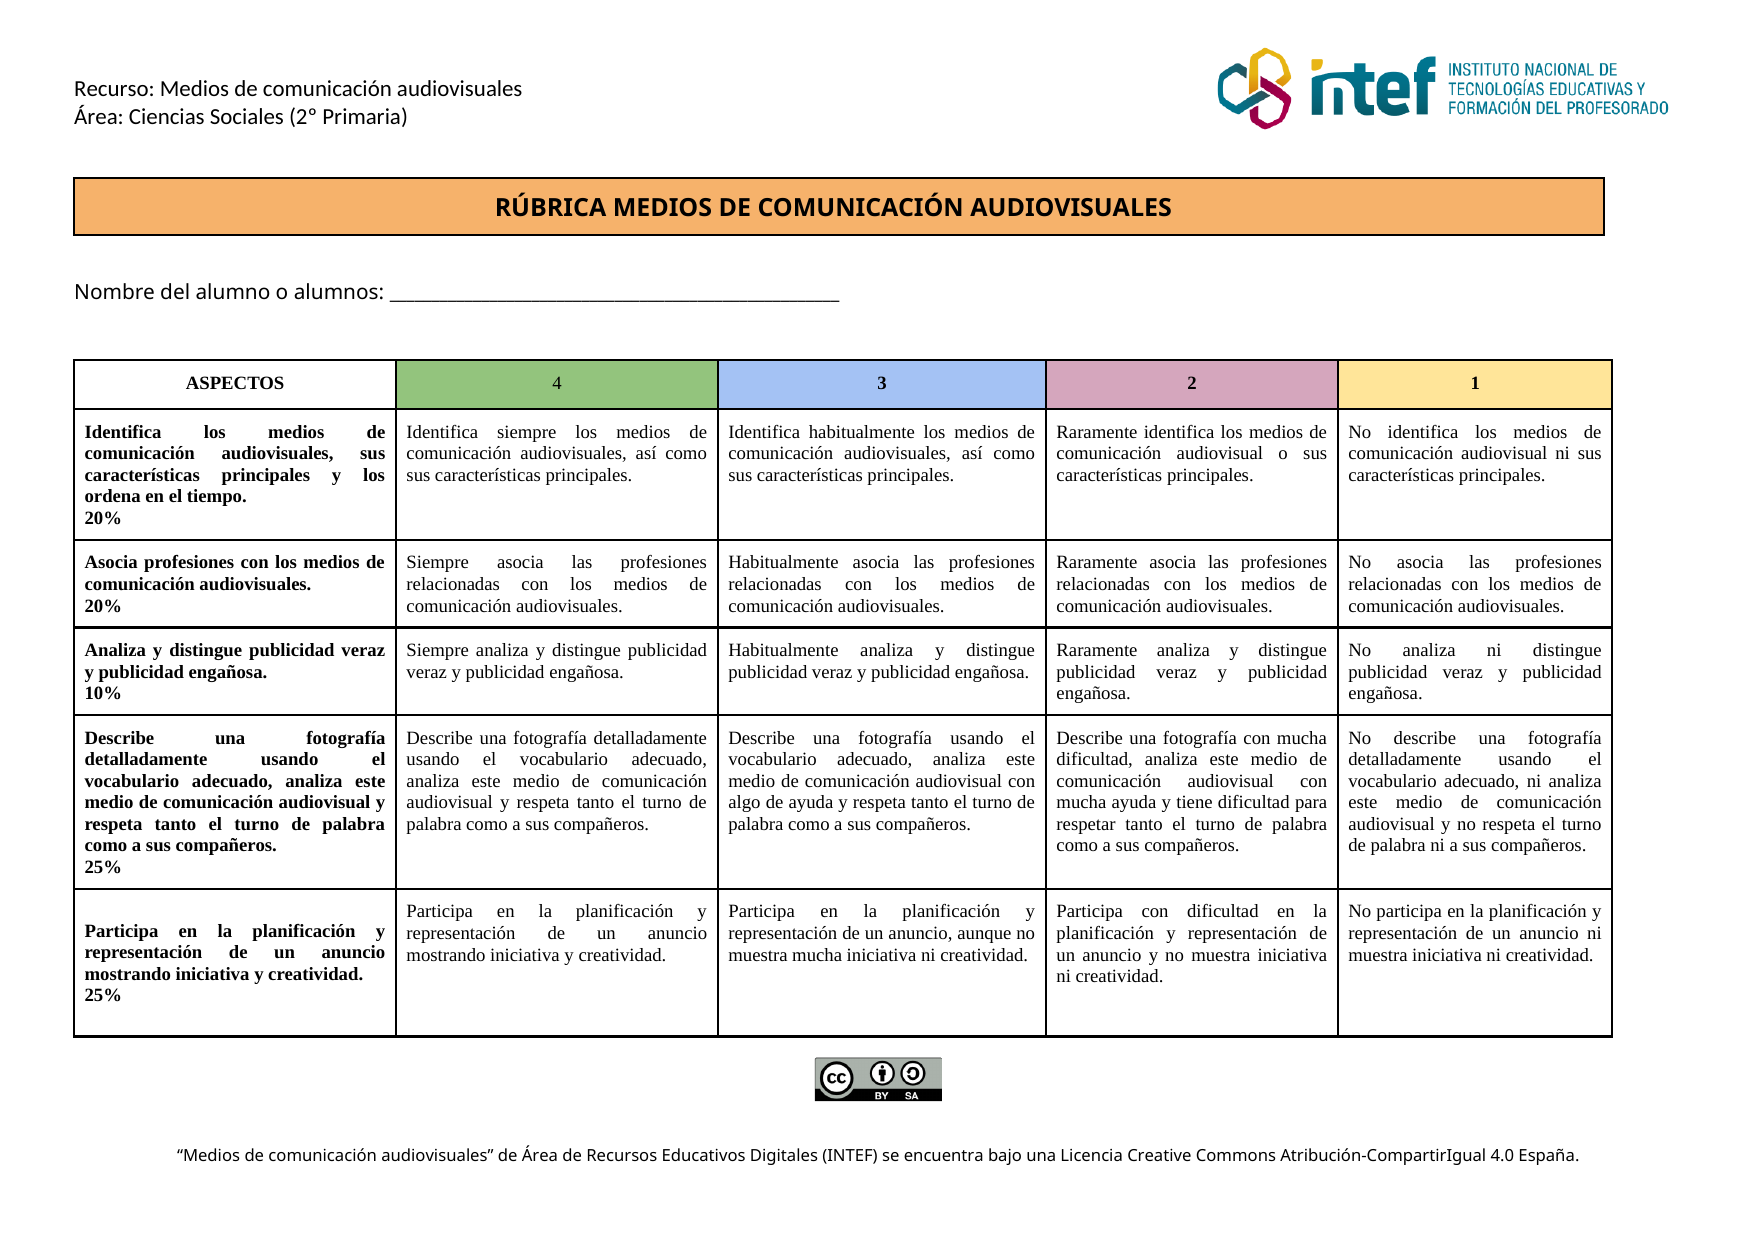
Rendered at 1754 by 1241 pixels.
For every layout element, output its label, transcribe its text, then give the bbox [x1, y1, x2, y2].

table_cell Participa en la planificación y representación de un anuncio, aunque no muestra mucha iniciativa ni creatividad. [719, 890, 1045, 1035]
table_cell Identifica habitualmente los medios de comunicación audiovisuales, así como sus características principales. [719, 410, 1045, 539]
table_cell No asocia las profesiones relacionadas con los medios de comunicación audiovisuales. [1339, 541, 1611, 626]
table_cell Describe una fotografía con mucha dificultad, analiza este medio de comunicación audiovisual con mucha ayuda y tiene dificultad para respetar tanto el turno de palabra como a sus compañeros. [1047, 716, 1337, 888]
table_cell No describe una fotografía detalladamente usando el vocabulario adecuado, ni analiza este medio de comunicación audiovisual y no respeta el turno de palabra ni a sus compañeros. [1339, 716, 1611, 888]
table_cell Siempre analiza y distingue publicidad veraz y publicidad engañosa. [397, 629, 717, 714]
text Nombre del alumno o alumnos: ______________________________________________________ [74, 277, 1683, 306]
table_cell Habitualmente asocia las profesiones relacionadas con los medios de comunicación audiovisuales. [719, 541, 1045, 626]
table_cell Participa en la planificación y representación de un anuncio mostrando iniciativa y creatividad. [397, 890, 717, 1035]
table_cell Raramente asocia las profesiones relacionadas con los medios de comunicación audiovisuales. [1047, 541, 1337, 626]
table_cell No identifica los medios de comunicación audiovisual ni sus características principales. [1339, 410, 1611, 539]
table_cell Raramente identifica los medios de comunicación audiovisual o sus características principales. [1047, 410, 1337, 539]
table_header 2 [1047, 361, 1337, 408]
table_cell Participa con dificultad en la planificación y representación de un anuncio y no muestra iniciativa ni creatividad. [1047, 890, 1337, 1035]
table_cell No analiza ni distingue publicidad veraz y publicidad engañosa. [1339, 629, 1611, 714]
table_cell Identifica siempre los medios de comunicación audiovisuales, así como sus características principales. [397, 410, 717, 539]
table_cell Describe una fotografía detalladamente usando el vocabulario adecuado, analiza este medio de comunicación audiovisual y respeta tanto el turno de palabra como a sus compañeros. [397, 716, 717, 888]
table_cell No participa en la planificación y representación de un anuncio ni muestra iniciativa ni creatividad. [1339, 890, 1611, 1035]
table_header RÚBRICA MEDIOS DE COMUNICACIÓN AUDIOVISUALES [75, 179, 1603, 234]
table_header 4 [397, 361, 717, 408]
table_cell Describe una fotografía detalladamente usando el vocabulario adecuado, analiza este medio de comunicación audiovisual y respeta tanto el turno de palabra como a sus compañeros. 25% [75, 716, 395, 888]
table_cell Analiza y distingue publicidad veraz y publicidad engañosa. 10% [75, 629, 395, 714]
table_cell Siempre asocia las profesiones relacionadas con los medios de comunicación audiovisuales. [397, 541, 717, 626]
table_cell Describe una fotografía usando el vocabulario adecuado, analiza este medio de comunicación audiovisual con algo de ayuda y respeta tanto el turno de palabra como a sus compañeros. [719, 716, 1045, 888]
table_cell Asocia profesiones con los medios de comunicación audiovisuales. 20% [75, 541, 395, 626]
table_cell Identifica los medios de comunicación audiovisuales, sus características principales y los ordena en el tiempo. 20% [75, 410, 395, 539]
table_cell Raramente analiza y distingue publicidad veraz y publicidad engañosa. [1047, 629, 1337, 714]
table_cell Habitualmente analiza y distingue publicidad veraz y publicidad engañosa. [719, 629, 1045, 714]
table_header 3 [719, 361, 1045, 408]
table_header 1 [1339, 361, 1611, 408]
table_header ASPECTOS [75, 361, 395, 408]
table_cell Participa en la planificación y representación de un anuncio mostrando iniciativa y creatividad. 25% [75, 890, 395, 1035]
